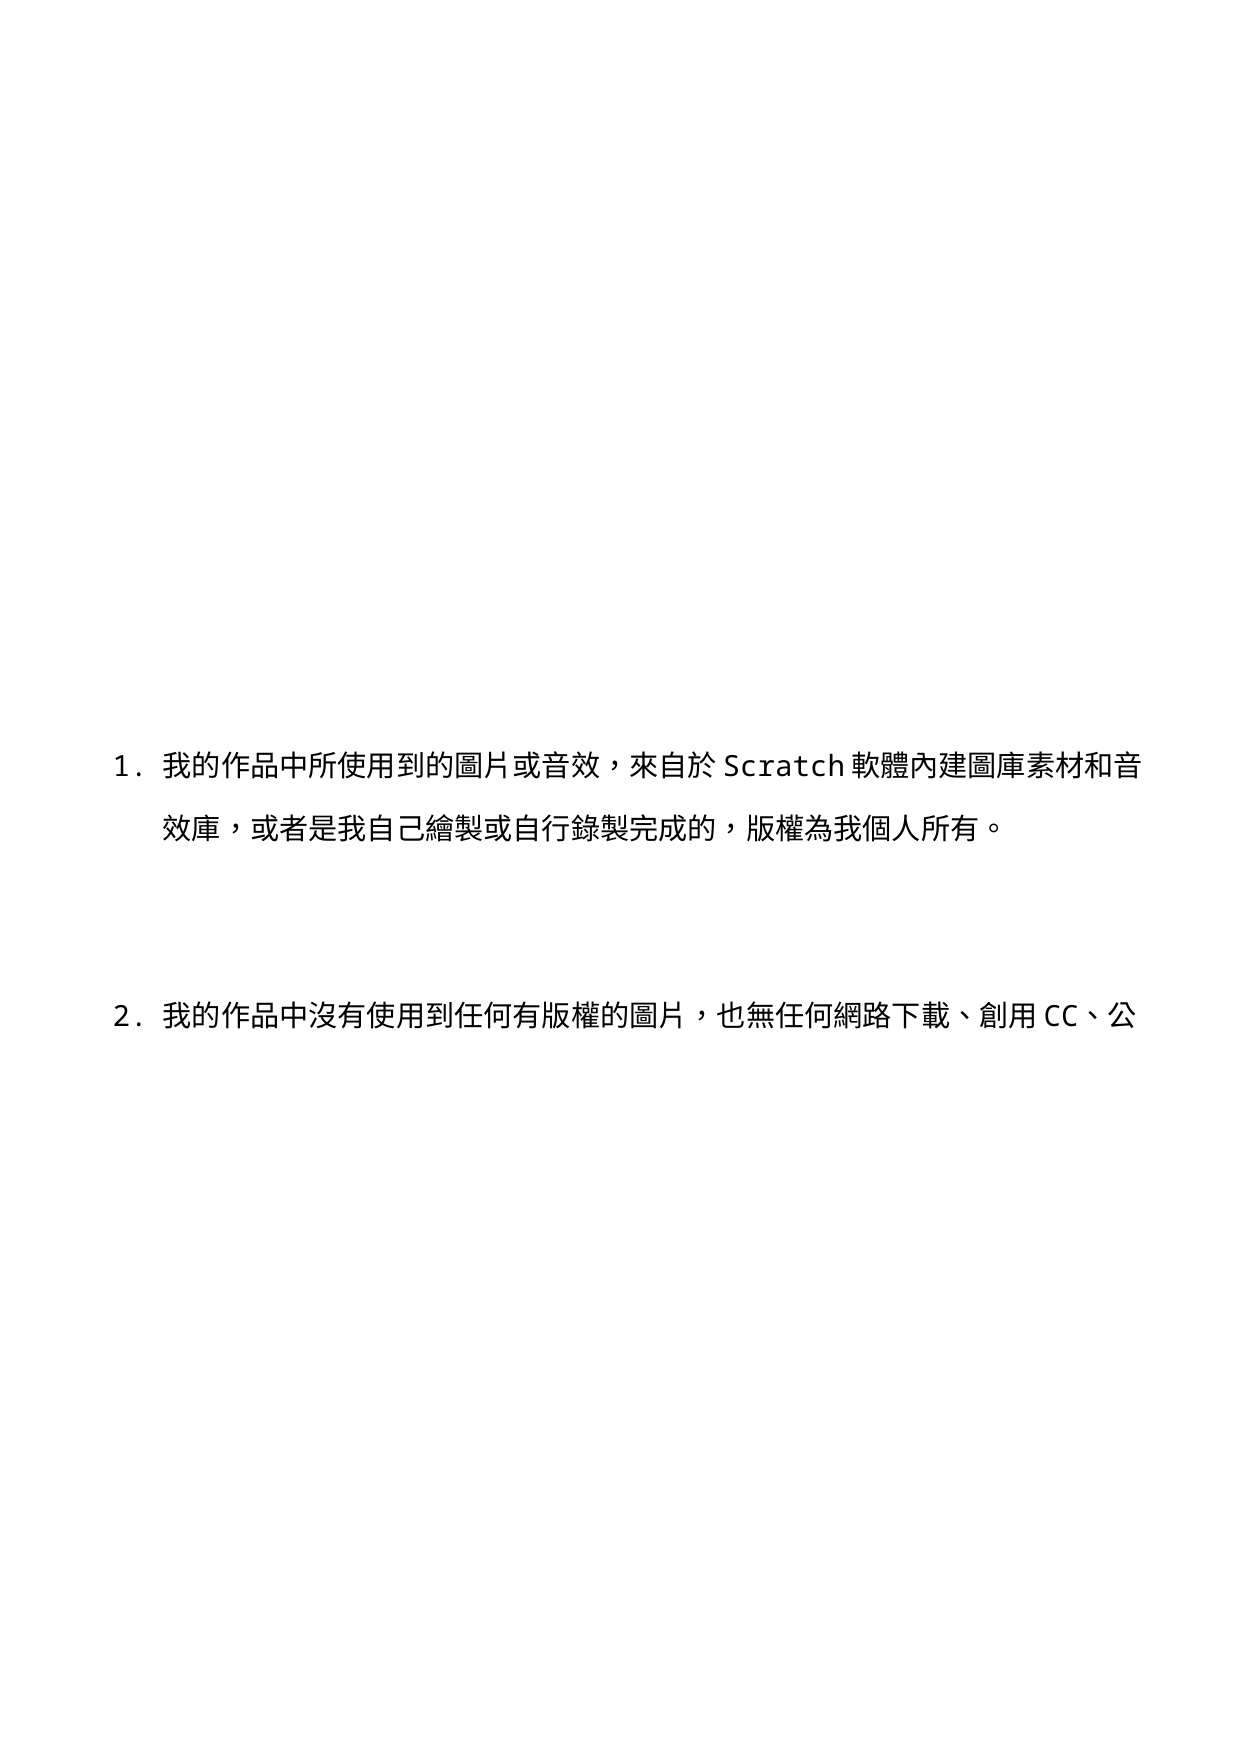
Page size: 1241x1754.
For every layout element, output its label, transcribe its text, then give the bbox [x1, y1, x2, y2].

list 我的作品中所使用到的圖片或音效，來自於Scratch軟體內建圖庫素材和音效庫，或者是我自己繪製或自行錄製完成的，版權為我個人所有。 [112, 722, 1152, 847]
list 我的作品中沒有使用到任何有版權的圖片，也無任何網路下載、創用CC、公 [112, 972, 1152, 1035]
